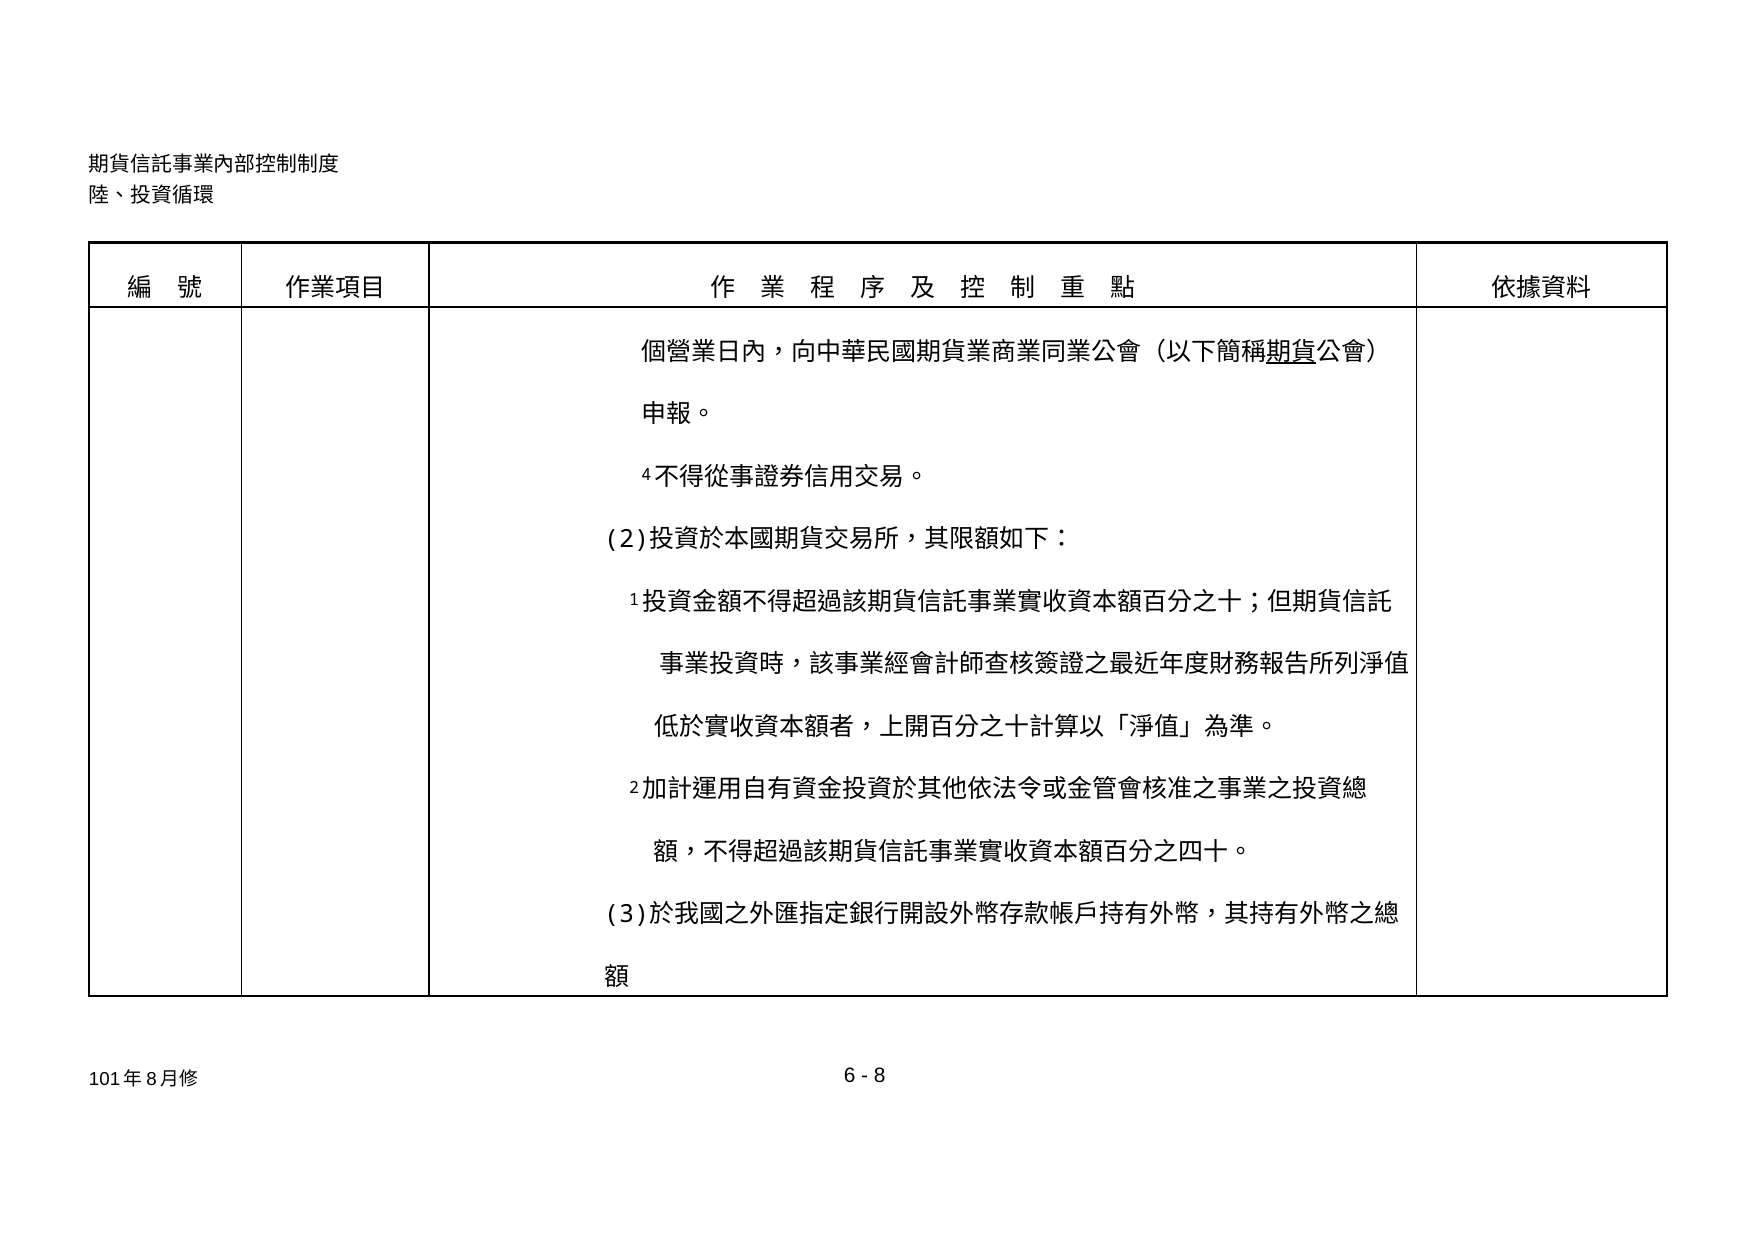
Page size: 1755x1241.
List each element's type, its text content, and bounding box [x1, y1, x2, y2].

table_header 作業項目 [242, 244, 428, 306]
table_header 依據資料 [1417, 244, 1666, 306]
table_cell 法令規章： 公司法 會計制度 公司章程 一般公認會計原則 期貨信託事業管理規則第19條 公開發行公司取得或處分資產處理準則 使用表單： 投資取得（處分）申請單 簽呈 [1417, 308, 1666, 995]
table_header 編 號 [90, 244, 241, 306]
table_cell [242, 308, 428, 995]
table_header 作 業 程 序 及 控 制 重 點 [430, 244, 1416, 306]
table_cell 作業程序： 財務單位承辦人員於公司有投資需求時應評估投資之需求及可能性，並提出投資需求申請，並註明投資目的及投資之相關標的物，必要時，應檢附詳細之投資計畫。 本公司可從事之投資項目應依照期貨信託事業管理規則第十九條之規定，公司之資金，不得貸與他人、購置非營業用之不動產或移作他項用途。非屬經營業務所需者，資金之運用以下為限： 國內之銀行存款。 國內政府公司債券或信用評等機構評等達一定等級以上之有價證券。(97.1.11金管證七字第09600715501號令) 購買國內之國庫券、可轉讓之銀行定存單、商業票據或其他短期票券。 符合主管機關規定及一定比率之期貨信託基金或證券投資信託基金受益憑證。 (5) 其他經主管機關核准之用途。 2.依據期貨信託事業管理規則第十九條第一項第四款及第五款，規定期貨信託事業得運用自有資金之用途如下(97.1.11金管證七字第09600715502號令)： (1)購買期貨信託基金、證券投資信託基金受益憑證及經本會核准或生效在 國內募集及銷售之境外基金（以下簡稱境外基金）之條件及一定比率如 下： 1期貨信託事業運用自有資金購買於國內對不特定人募集之期貨信託基金、募集之證券投資信託基金及境外基金總金額，不得超過事業最近期經會計師查核簽證財務報告之淨值之百分之三十；投資每一期貨信託基金、證券投資信託基金或每一境外基金總金額，不得超過事業淨值之百分之五，亦不得超過被投資期貨信託基金、證券投資信託基金或境外基金（如該境外基金有多種類別，則依該境外基金全球基金規模為準）前一日淨資產價值之百分之五。 2前開所稱投資期貨信託基金、證券投資信託基金及境外基金總金額，以原始投資成本為認定標準，投資後如因公司淨值或被投資基金之淨資產價值變動，以致未符規定時，事業得不需立即處分，惟嗣後只得賣出，不得再行買入，以調整至符合規定。 3期貨信託事業應於申購基金之日起或提出買回申請之次一營業日起三個營業日內，向中華民國期貨業商業同業公會（以下簡稱期貨公會）申報。 4不得從事證券信用交易。 (2)投資於本國期貨交易所，其限額如下： 1投資金額不得超過該期貨信託事業實收資本額百分之十；但期貨信託 事業投資時，該事業經會計師查核簽證之最近年度財務報告所列淨值 低於實收資本額者，上開百分之十計算以「淨值」為準。 2加計運用自有資金投資於其他依法令或金管會核准之事業之投資總 額，不得超過該期貨信託事業實收資本額百分之四十。 (3)於我國之外匯指定銀行開設外幣存款帳戶持有外幣，其持有外幣之總額 度以不超過該期貨信託事業淨值之百分之十為限，並應注意不得有影 響新臺幣匯率穩定之行為。 (4)購買上市櫃股票、金融債券及公司債總金額，不得超過期貨信託事業實 收資本額或淨值較低者百分之二十；持有任一國內上市櫃公司股份之 總額，不得超過該公司已發行股份總額之百分之十；且持有上櫃股票 總額，不得超過期貨信託事業實收資本額或淨值較低者百分之十。 (5)為避免期貨信託事業自有資金運用與期貨信託基金產生利益衝突，期貨 信託事業於決定運用期貨信託基金從事某種股票投資時起，至期貨信 託基金不再持有該股票止，不得投資該股票。但如係事業於期貨信託 基金從事該股票投資前所持有者，於期貨信託基金持有該股票期間得 予賣出，惟不得再行買入。 3.投資之申請應檢附相關評估資料，明列可能之投資項目，分析投資標的物之財務、業務狀況、股價、市場定位、投資之風險評估及經營績效等資訊。 4.根據一般公認會計原則依其投資目的及性質列入資產負債表項下之各式金融資產者，其包含為公平價值變動列入損益之金融資產、持有至到期日之投資、避險之衍生性金融資產、無活絡市場之債券投資及備供出售之金融資產等投資項目(包含長期股權投資)其取得之評估為： (1)財務單位應先評估公司整體資金狀況後，選擇合適之投資標的，撰寫「投資取得（處分）申請單」說明選擇之原因、預計投入金額及預期回收效益等資料，並依據公司之規定呈核權責主管。 (2)若管理當局為取得控制權或獲取投資收益而投資其他企業股票、長期債券及進行其他長期投資前，公司有必要時應成立投資評估小組並在投資前詳細評估及計畫，並彙總該項投資之建議及相關資料，就該項投資之特性進行評估及效益分析，作成投資計畫及評估報告併同「簽呈」呈權責主管簽核後，呈報董事長以作為決策之參考依據。 (3)投資資產之取得或處分計畫如屬公司法第一百八十五條規定之情事者，尚須報請股東會同意後方可執行之。 (4)財務單位應隨時注意投資標的物之信用狀況、收益率、安全性、流動性及風險性，當有異常之情形發生，應即呈報權責主管並採取立即之行動。 (5)投資信託事業若屬於公開發行公司取得或處分有價證券投資應依「公開發行公司取得或處分資產處理準則」之規定辦理。 5.衍生性金融商品投資： (1)應以經主管機關核准之項目為限。 (2)從事衍生性商品交易前，應事先評估其信用、市場價格、流動性、法律及本公司可承受之風險程度等，據以擬定簽呈並分析其成本及效益後，經權責主管核准後始可為之。 (3)投資信託事業於執行衍生性金融商品投資決策時應依照相關公司從事衍生性金融商品之管理規則辦理或依「公開發行公司取得或處分資產處理準則」之規定辦理。 6.管理階層的策略及執行情形應與董事會核准之政策一致，相關政策及程序之遵循應定期評估。 投資之取得或處分交易程序，需獲得權責主管核准，方得執行。 控制重點： 執行投資前，財務單位應以書面方式搜集標的物相關資訊以進行評估投資標的物之信用狀況、收益率、安全性、流動性、業務狀況及風險性等資訊，並評估公司整體資金狀況，且將上述之投資分析及投資申請書資料呈權責主管核准。 若管理當局為取得控制權或獲取投資收益而投資其他企業股票、長期債券及進行其他長期投資前，公司有必要時應成立投資評估小組並在投資前詳細評估及計劃，並彙總該項投資之建議及相關資料，就該項投資之特性進行評估及效益分析。 投資之取得或處分交易程序，應依照公司之規定呈權責主管核准，方得執行。 財務單位應隨時掌握公司所持有之投資項目之市場行情或資金調度情形，除到期處分外，依其個別狀況辦理。 資金運用及投資金額之各項限制，應依期貨信託事業管理規則第十九條及主管機關之規範為之。 期貨信託事業若屬於公開發行公司取得或處分有價證券投資應依「公開發行公司取得或處分資產處理準則」之規定辦理。 [430, 308, 1416, 995]
table_cell [90, 308, 241, 995]
